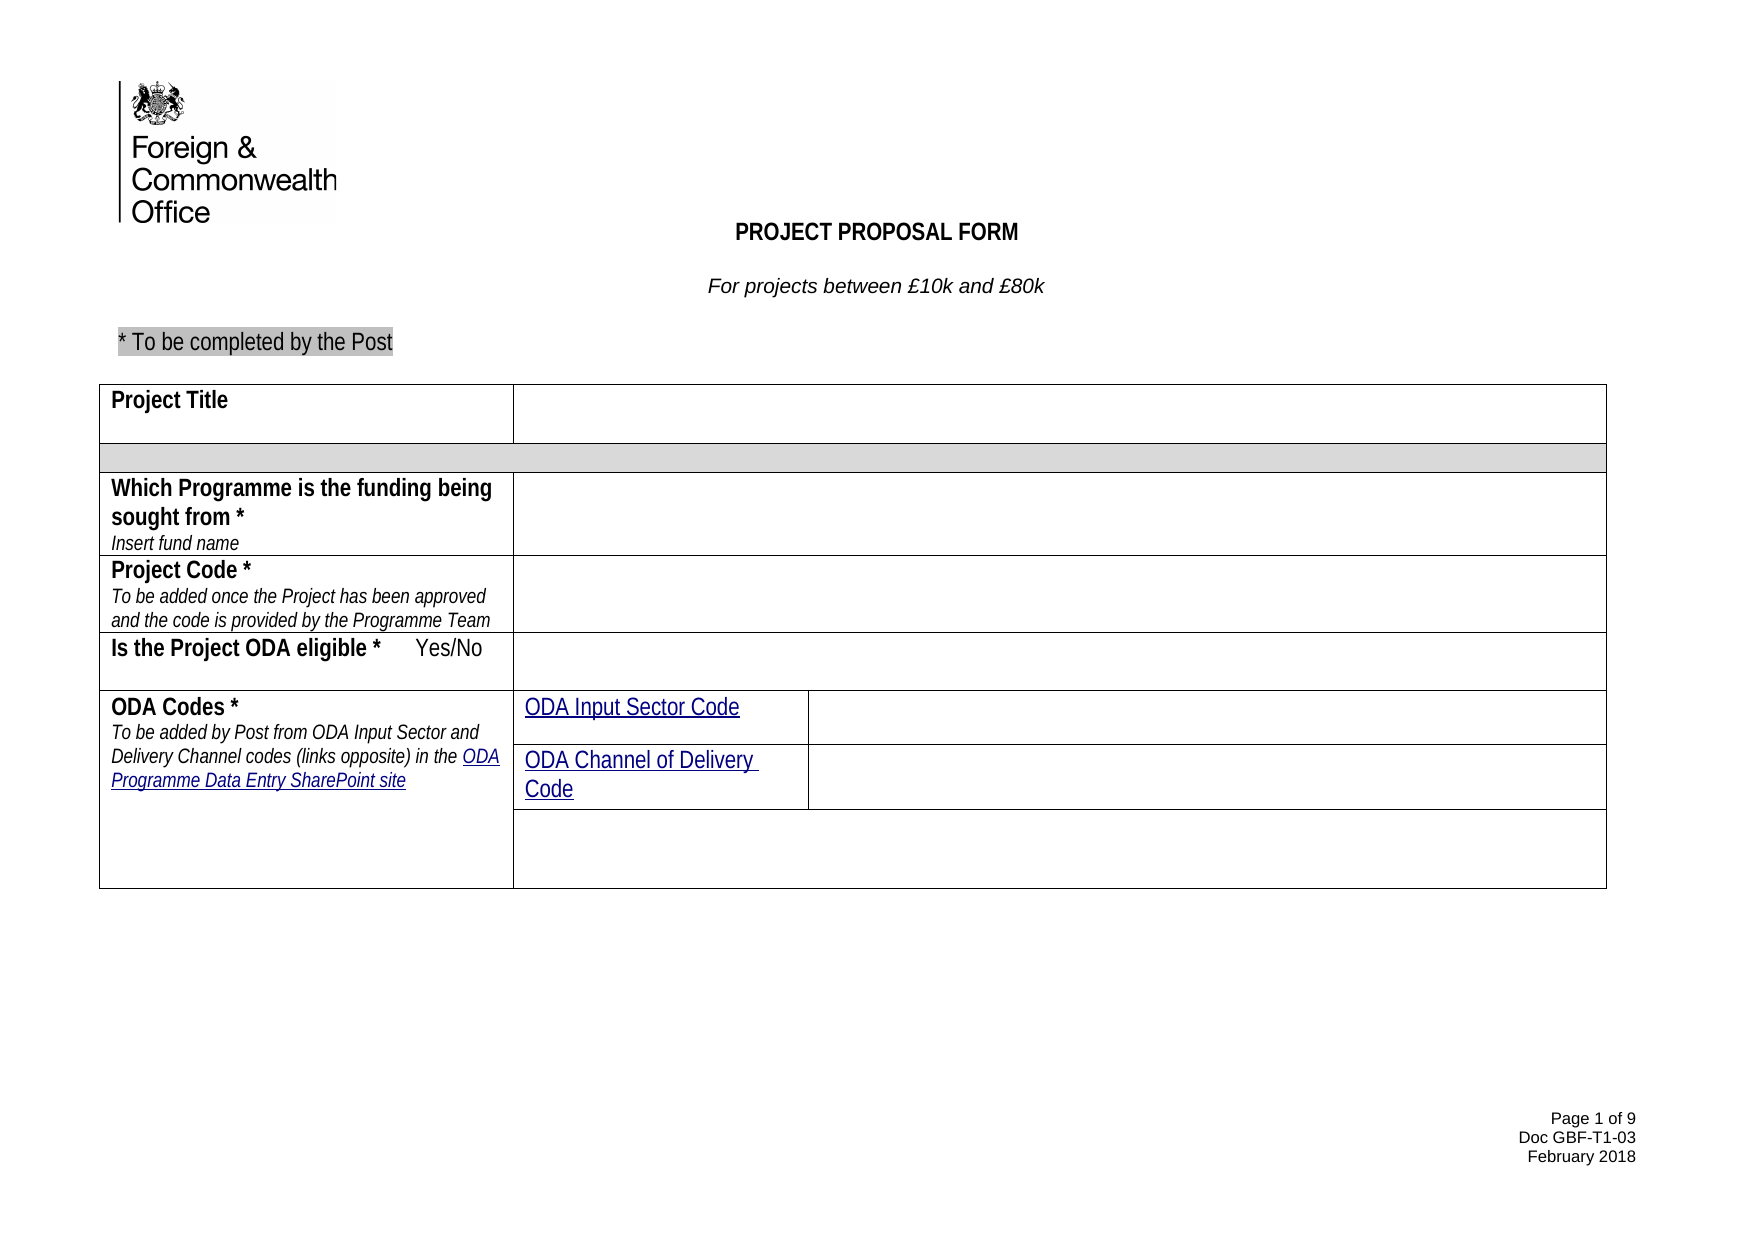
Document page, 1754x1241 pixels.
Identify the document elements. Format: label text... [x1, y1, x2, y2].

table_cell Project Code * To be added once the Project has been approved and the code is provided by the Programme Team [100, 556, 513, 632]
table_cell Which Programme is the funding being sought from * Insert fund name [100, 473, 513, 554]
table_cell ODA Input Sector Code [514, 691, 808, 744]
table_cell [514, 810, 1606, 888]
table_cell [514, 556, 1606, 632]
table_cell ODA Codes * To be added by Post from ODA Input Sector and Delivery Channel codes (links opposite) in the ODA Programme Data Entry SharePoint site [100, 691, 513, 888]
table_cell [514, 633, 1606, 690]
text * To be completed by the Post [118, 327, 1636, 356]
table_cell Is the Project ODA eligible * Yes/No [100, 633, 513, 690]
text For projects between £10k and £80k [118, 274, 1636, 298]
table_header [514, 385, 1606, 442]
table_cell [809, 691, 1606, 744]
table_header Project Title [100, 385, 513, 442]
table_cell [100, 444, 1606, 472]
table_cell ODA Channel of Delivery Code [514, 745, 808, 809]
text PROJECT PROPOSAL FORM [118, 217, 1636, 246]
table_cell [809, 745, 1606, 809]
table_cell [514, 473, 1606, 554]
